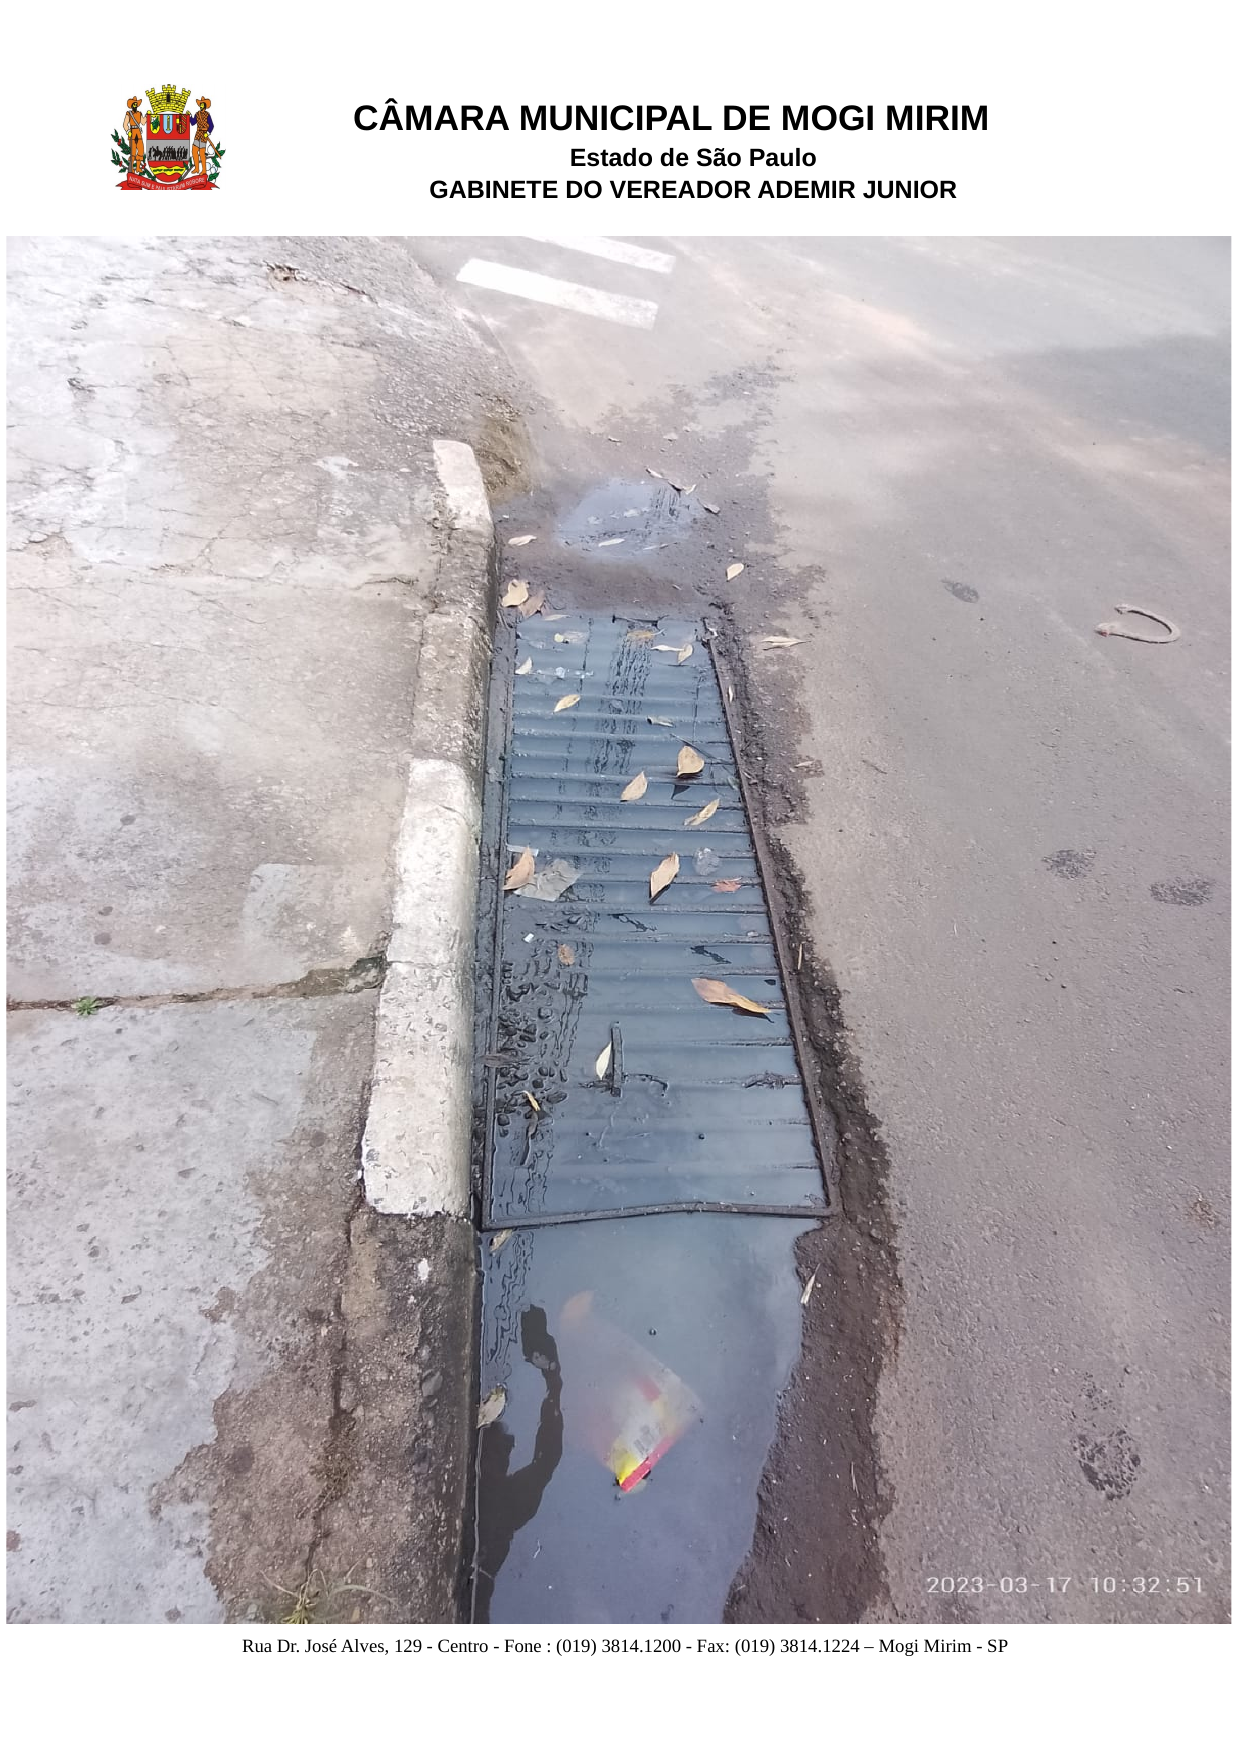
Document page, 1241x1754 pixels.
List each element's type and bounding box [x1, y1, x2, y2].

picture [6, 236, 1232, 1624]
picture [110, 84, 226, 190]
